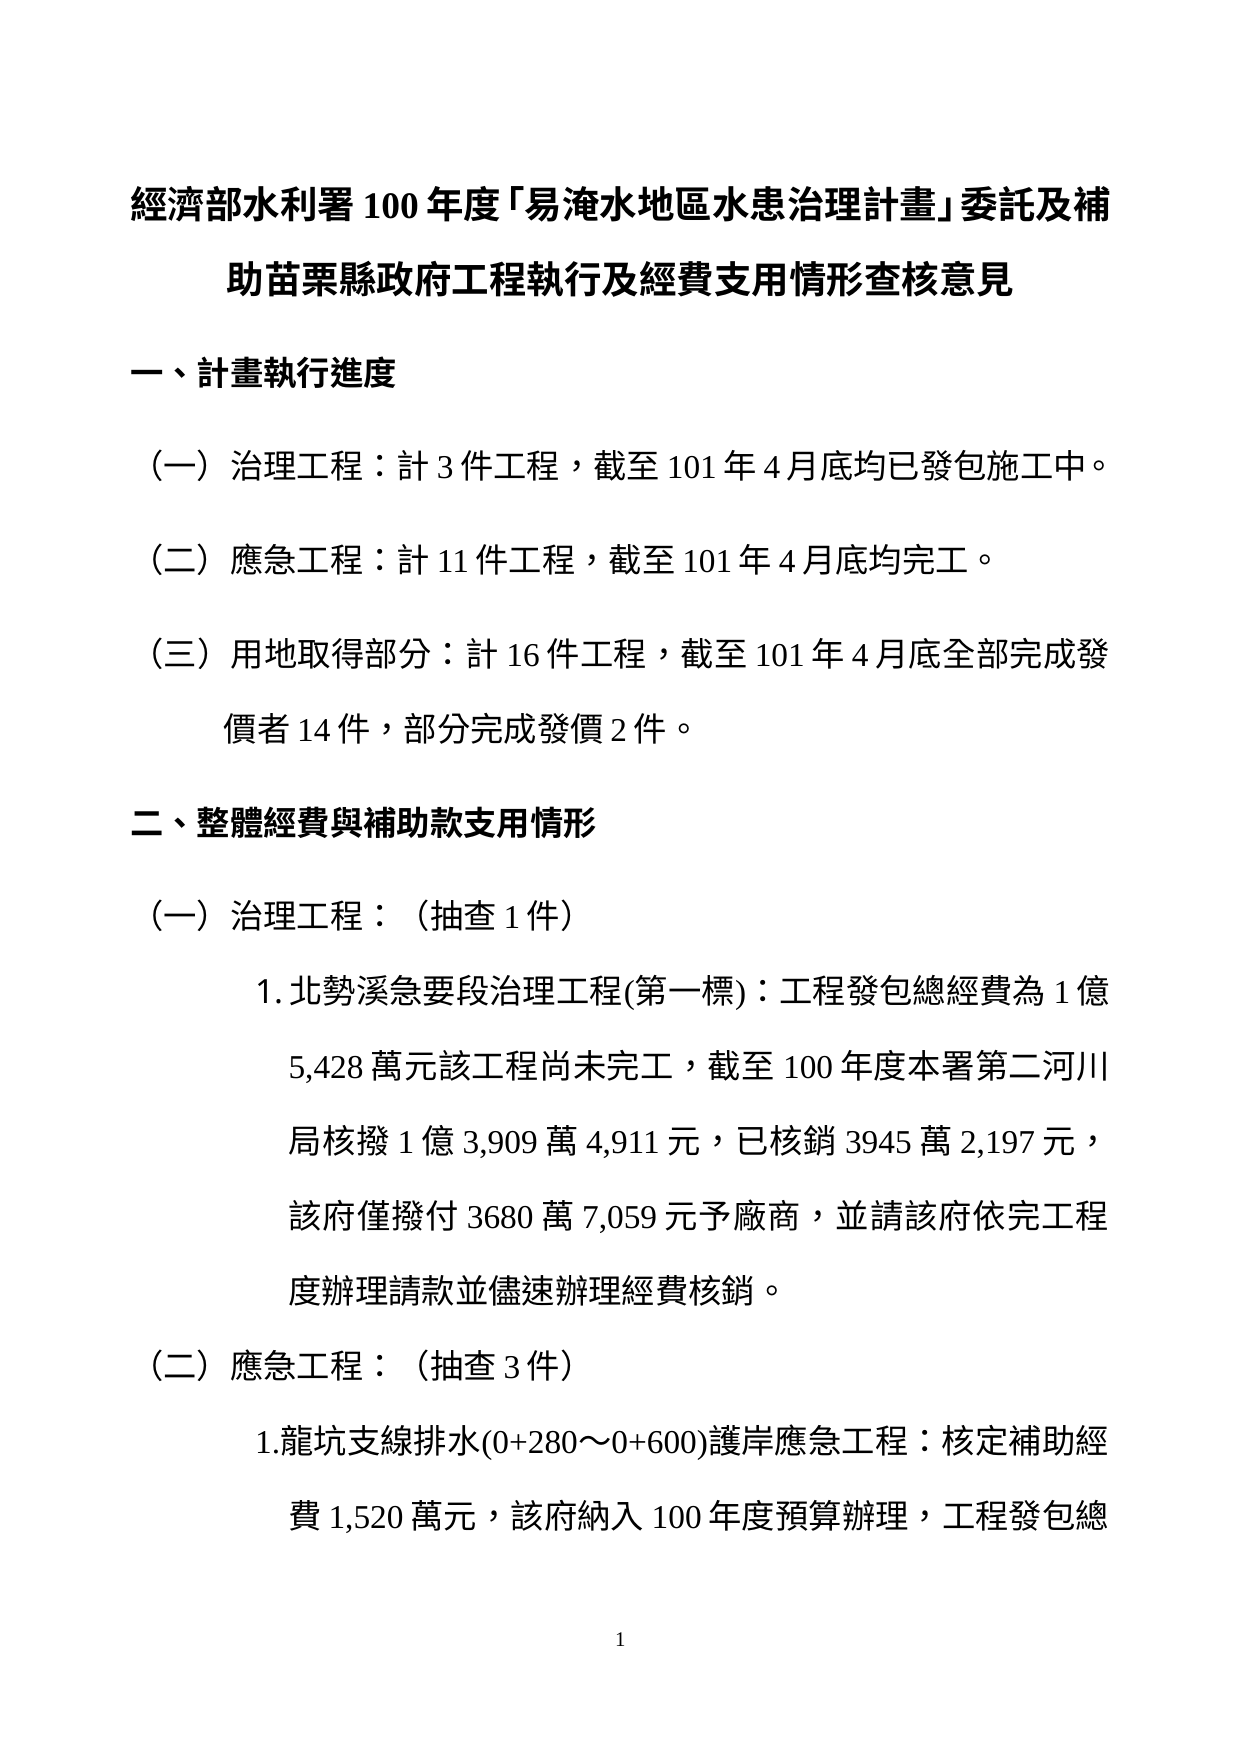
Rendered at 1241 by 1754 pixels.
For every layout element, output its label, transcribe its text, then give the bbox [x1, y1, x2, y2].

text 經濟部水利署100年度「易淹水地區水患治理計畫」委託及補助苗栗縣政府工程執行及經費支用情形查核意見 [130, 164, 1110, 314]
text （二）應急工程：（抽查3件） [130, 1327, 1110, 1402]
text 一、計畫執行進度 [130, 333, 1110, 408]
text （一）治理工程：（抽查1件） [130, 877, 1110, 952]
text （三）用地取得部分：計16件工程，截至101年4月底全部完成發價者14件，部分完成發價2件。 [130, 614, 1110, 764]
text 二、整體經費與補助款支用情形 [130, 783, 1110, 858]
text 1.龍坑支線排水(0+280〜0+600)護岸應急工程：核定補助經費1,520萬元，該府納入100年度預算辦理，工程發包總 [255, 1402, 1110, 1552]
text （二）應急工程：計11件工程，截至101年4月底均完工。 [130, 521, 1110, 596]
text （一）治理工程：計3件工程，截至101年4月底均已發包施工中。 [130, 427, 1110, 502]
text 1. 北勢溪急要段治理工程(第一標)：工程發包總經費為1億5,428萬元該工程尚未完工，截至100年度本署第二河川局核撥1億3,909萬4,911元，已核銷3945萬2,197元，該府僅撥付3680萬7,059元予廠商，並請該府依完工程度辦理請款並儘速辦理經費核銷。 [255, 952, 1110, 1327]
